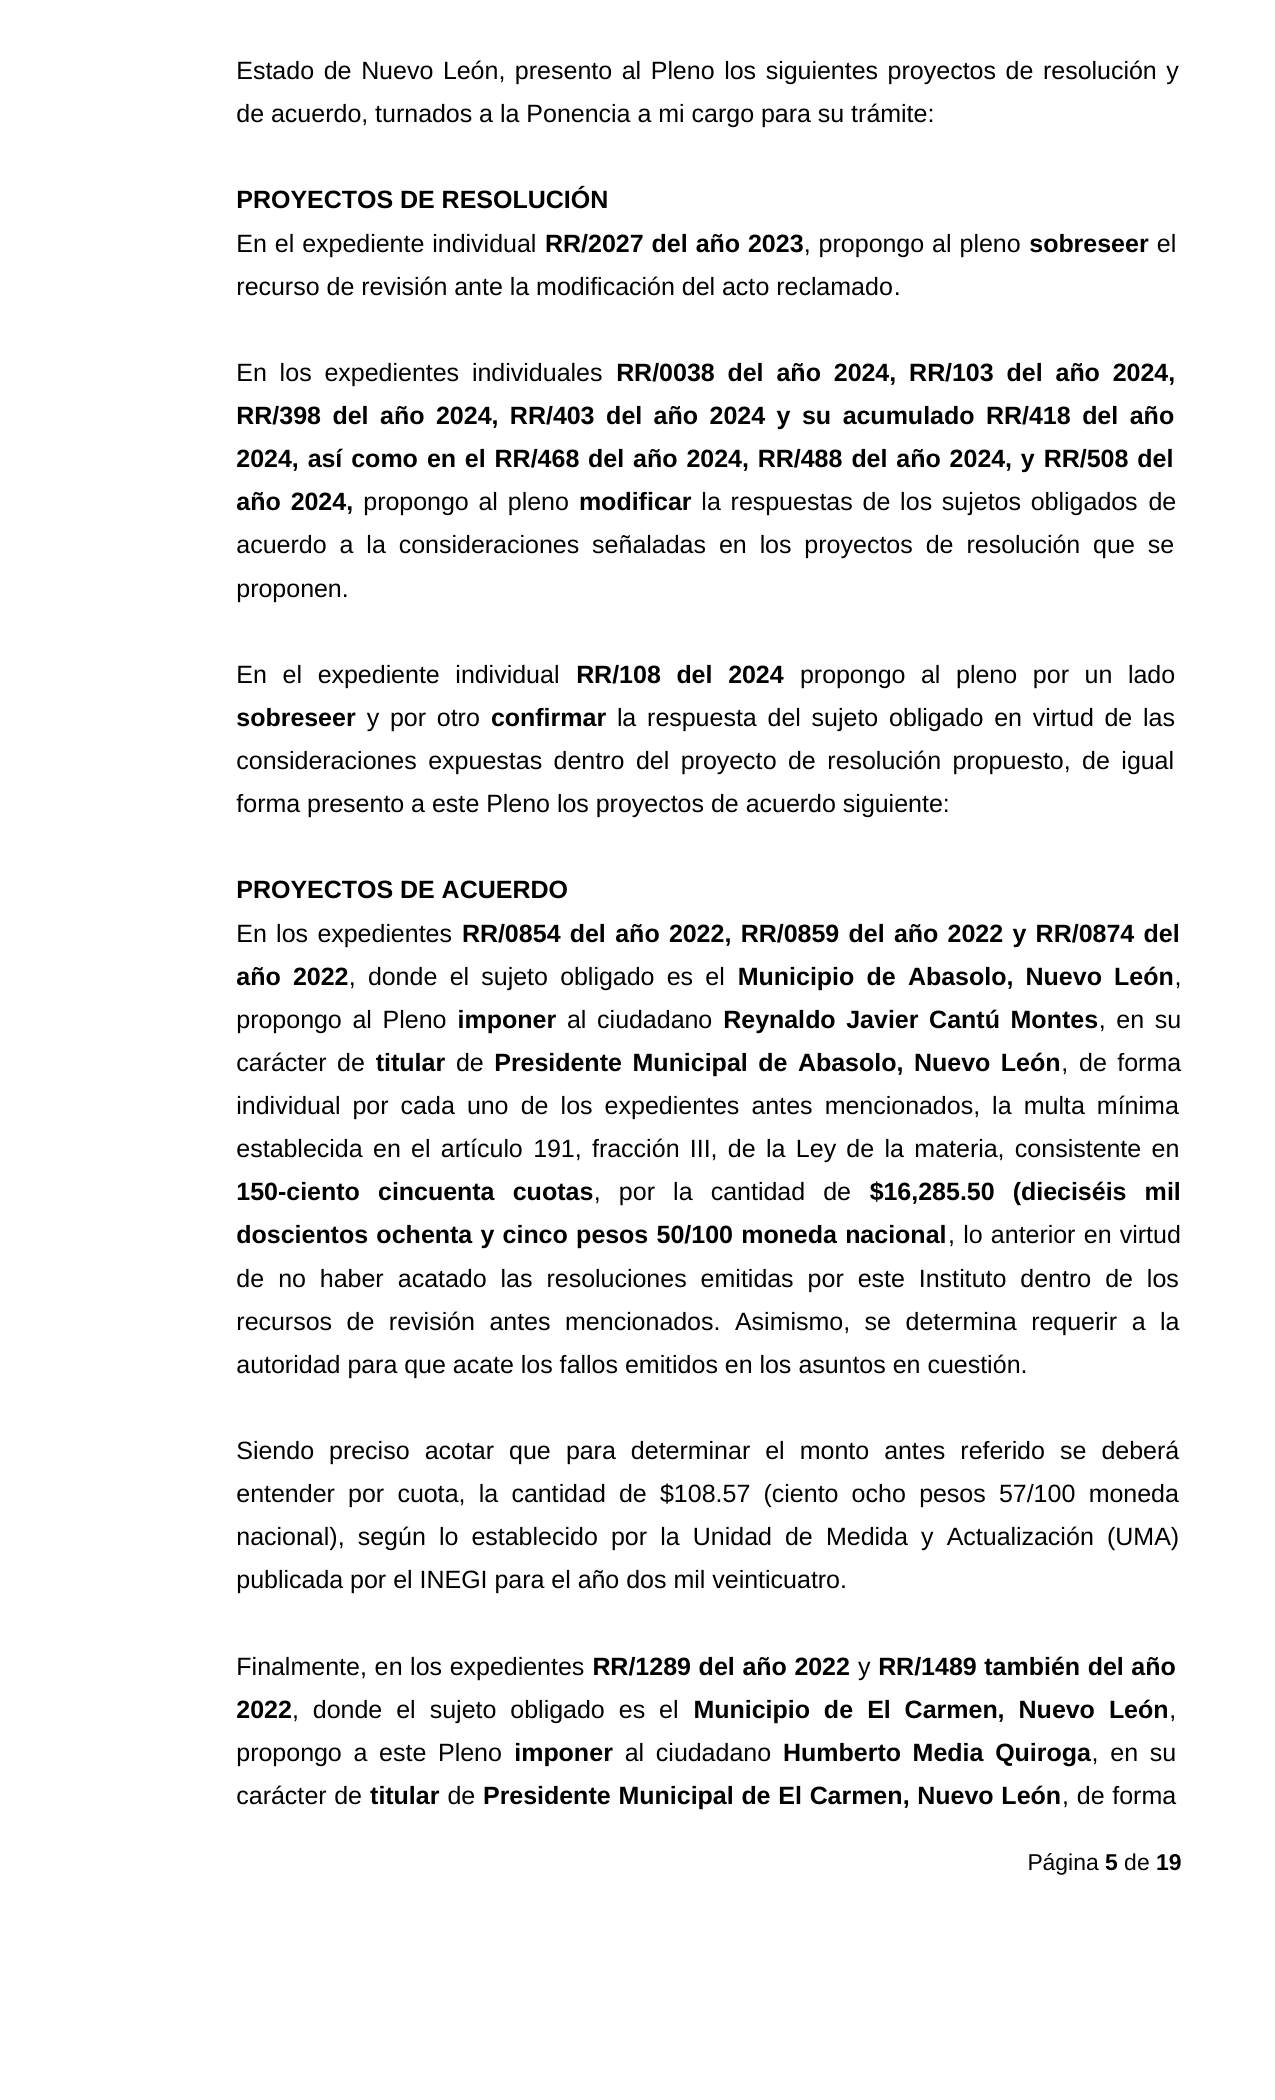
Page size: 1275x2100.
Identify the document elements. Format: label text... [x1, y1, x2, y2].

text Estado de Nuevo León, presento al Pleno los siguientes proyectos de resolución y de acuerdo, turnados a la Ponencia a mi cargo para su trámite: [236, 56, 1181, 128]
text En el expediente individual RR/108 del 2024 propongo al pleno por un lado sobreseer y por otro confirmar la respuesta del sujeto obligado en virtud de las consideraciones expuestas dentro del proyecto de resolución propuesto, de igual forma presento a este Pleno los proyectos de acuerdo siguiente: [236, 660, 1176, 818]
text Finalmente, en los expedientes RR/1289 del año 2022 y RR/1489 también del año 2022, donde el sujeto obligado es el Municipio de El Carmen, Nuevo León, propongo a este Pleno imponer al ciudadano Humberto Media Quiroga, en su carácter de titular de Presidente Municipal de El Carmen, Nuevo León, de forma [236, 1652, 1176, 1810]
text En el expediente individual RR/2027 del año 2023, propongo al pleno sobreseer el recurso de revisión ante la modificación del acto reclamado. [236, 229, 1176, 301]
text PROYECTOS DE ACUERDO [236, 876, 1181, 904]
text En los expedientes RR/0854 del año 2022, RR/0859 del año 2022 y RR/0874 del año 2022, donde el sujeto obligado es el Municipio de Abasolo, Nuevo León, propongo al Pleno imponer al ciudadano Reynaldo Javier Cantú Montes, en su carácter de titular de Presidente Municipal de Abasolo, Nuevo León, de forma individual por cada uno de los expedientes antes mencionados, la multa mínima establecida en el artículo 191, fracción III, de la Ley de la materia, consistente en 150-ciento cincuenta cuotas, por la cantidad de $16,285.50 (dieciséis mil doscientos ochenta y cinco pesos 50/100 moneda nacional, lo anterior en virtud de no haber acatado las resoluciones emitidas por este Instituto dentro de los recursos de revisión antes mencionados. Asimismo, se determina requerir a la autoridad para que acate los fallos emitidos en los asuntos en cuestión. [236, 919, 1181, 1379]
text PROYECTOS DE RESOLUCIÓN [236, 186, 1181, 214]
text En los expedientes individuales RR/0038 del año 2024, RR/103 del año 2024, RR/398 del año 2024, RR/403 del año 2024 y su acumulado RR/418 del año 2024, así como en el RR/468 del año 2024, RR/488 del año 2024, y RR/508 del año 2024, propongo al pleno modificar la respuestas de los sujetos obligados de acuerdo a la consideraciones señaladas en los proyectos de resolución que se proponen. [236, 358, 1176, 602]
text Siendo preciso acotar que para determinar el monto antes referido se deberá entender por cuota, la cantidad de $108.57 (ciento ocho pesos 57/100 moneda nacional), según lo establecido por la Unidad de Medida y Actualización (UMA) publicada por el INEGI para el año dos mil veinticuatro. [236, 1436, 1181, 1594]
